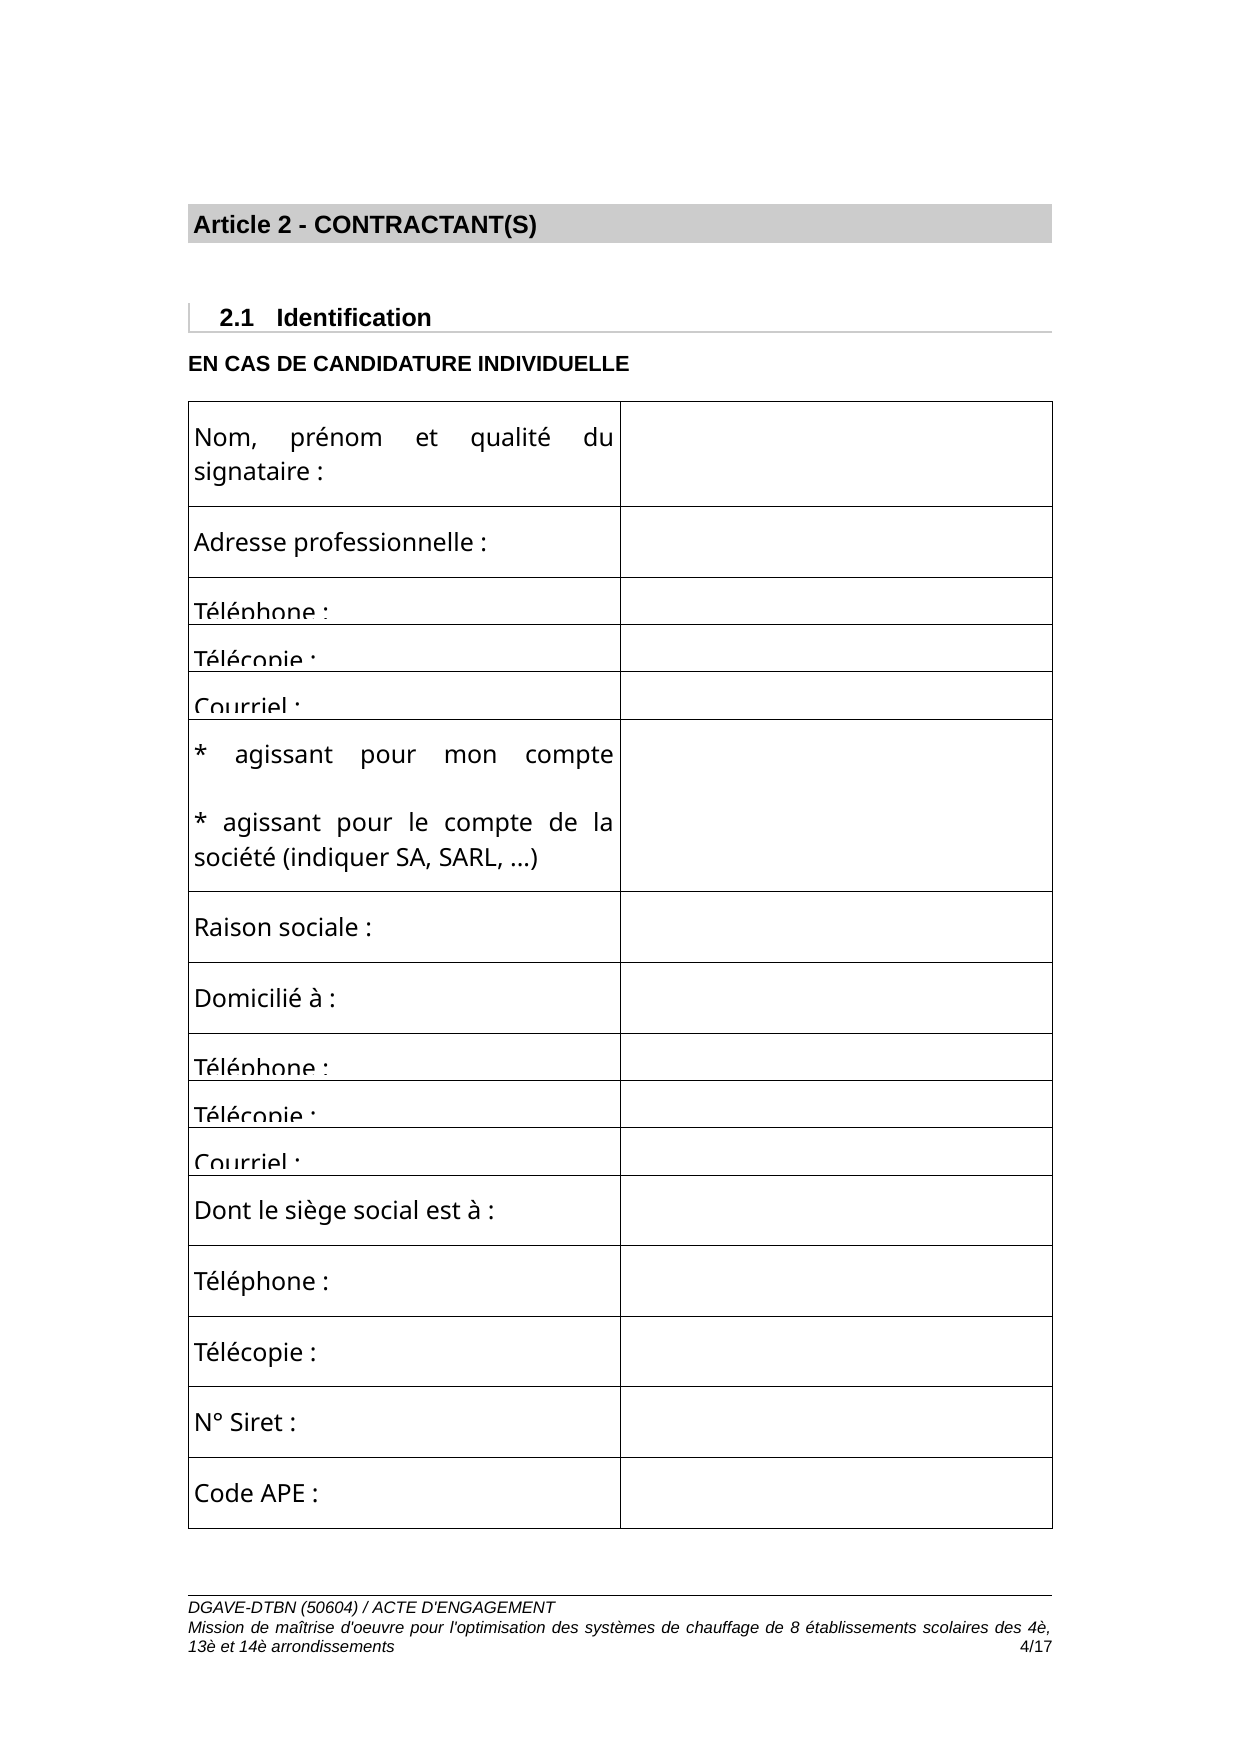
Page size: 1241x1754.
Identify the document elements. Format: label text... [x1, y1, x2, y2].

table_cell [621, 1176, 1052, 1245]
table_cell Code APE : [189, 1458, 620, 1528]
table_cell [621, 625, 1052, 671]
table_cell [621, 1034, 1052, 1080]
table_cell Courriel : [189, 1128, 620, 1174]
subtitle CONTRACTANT(S) [190, 207, 1050, 241]
table_cell [621, 720, 1052, 891]
table_cell Courriel : [189, 672, 620, 719]
table_cell [621, 507, 1052, 577]
table_cell Raison sociale : [189, 892, 620, 962]
table_header Nom, prénom et qualité du signataire : [189, 402, 620, 506]
table_cell Domicilié à : [189, 963, 620, 1033]
table_cell [621, 578, 1052, 624]
table_cell Dont le siège social est à : [189, 1176, 620, 1245]
table_cell Téléphone : [189, 578, 620, 624]
table_cell [621, 1387, 1052, 1457]
table_cell * agissant pour mon compte * agissant pour le compte de la société (indiquer SA, SARL, ...) [189, 720, 620, 891]
table_cell [621, 1246, 1052, 1316]
table_cell [621, 1317, 1052, 1386]
table_cell [621, 1458, 1052, 1528]
table_cell Téléphone : [189, 1034, 620, 1080]
table_cell N° Siret : [189, 1387, 620, 1457]
table_cell [621, 1128, 1052, 1174]
table_cell Télécopie : [189, 1081, 620, 1127]
table_cell [621, 963, 1052, 1033]
table_cell Télécopie : [189, 625, 620, 671]
table_cell [621, 672, 1052, 719]
table_cell [621, 1081, 1052, 1127]
table_cell Téléphone : [189, 1246, 620, 1316]
table_cell [621, 892, 1052, 962]
text EN CAS DE CANDIDATURE INDIVIDUELLE [188, 351, 1052, 376]
table_cell Adresse professionnelle : [189, 507, 620, 577]
table_cell Télécopie : [189, 1317, 620, 1386]
subtitle Identification [188, 302, 1052, 331]
table_header [621, 402, 1052, 506]
